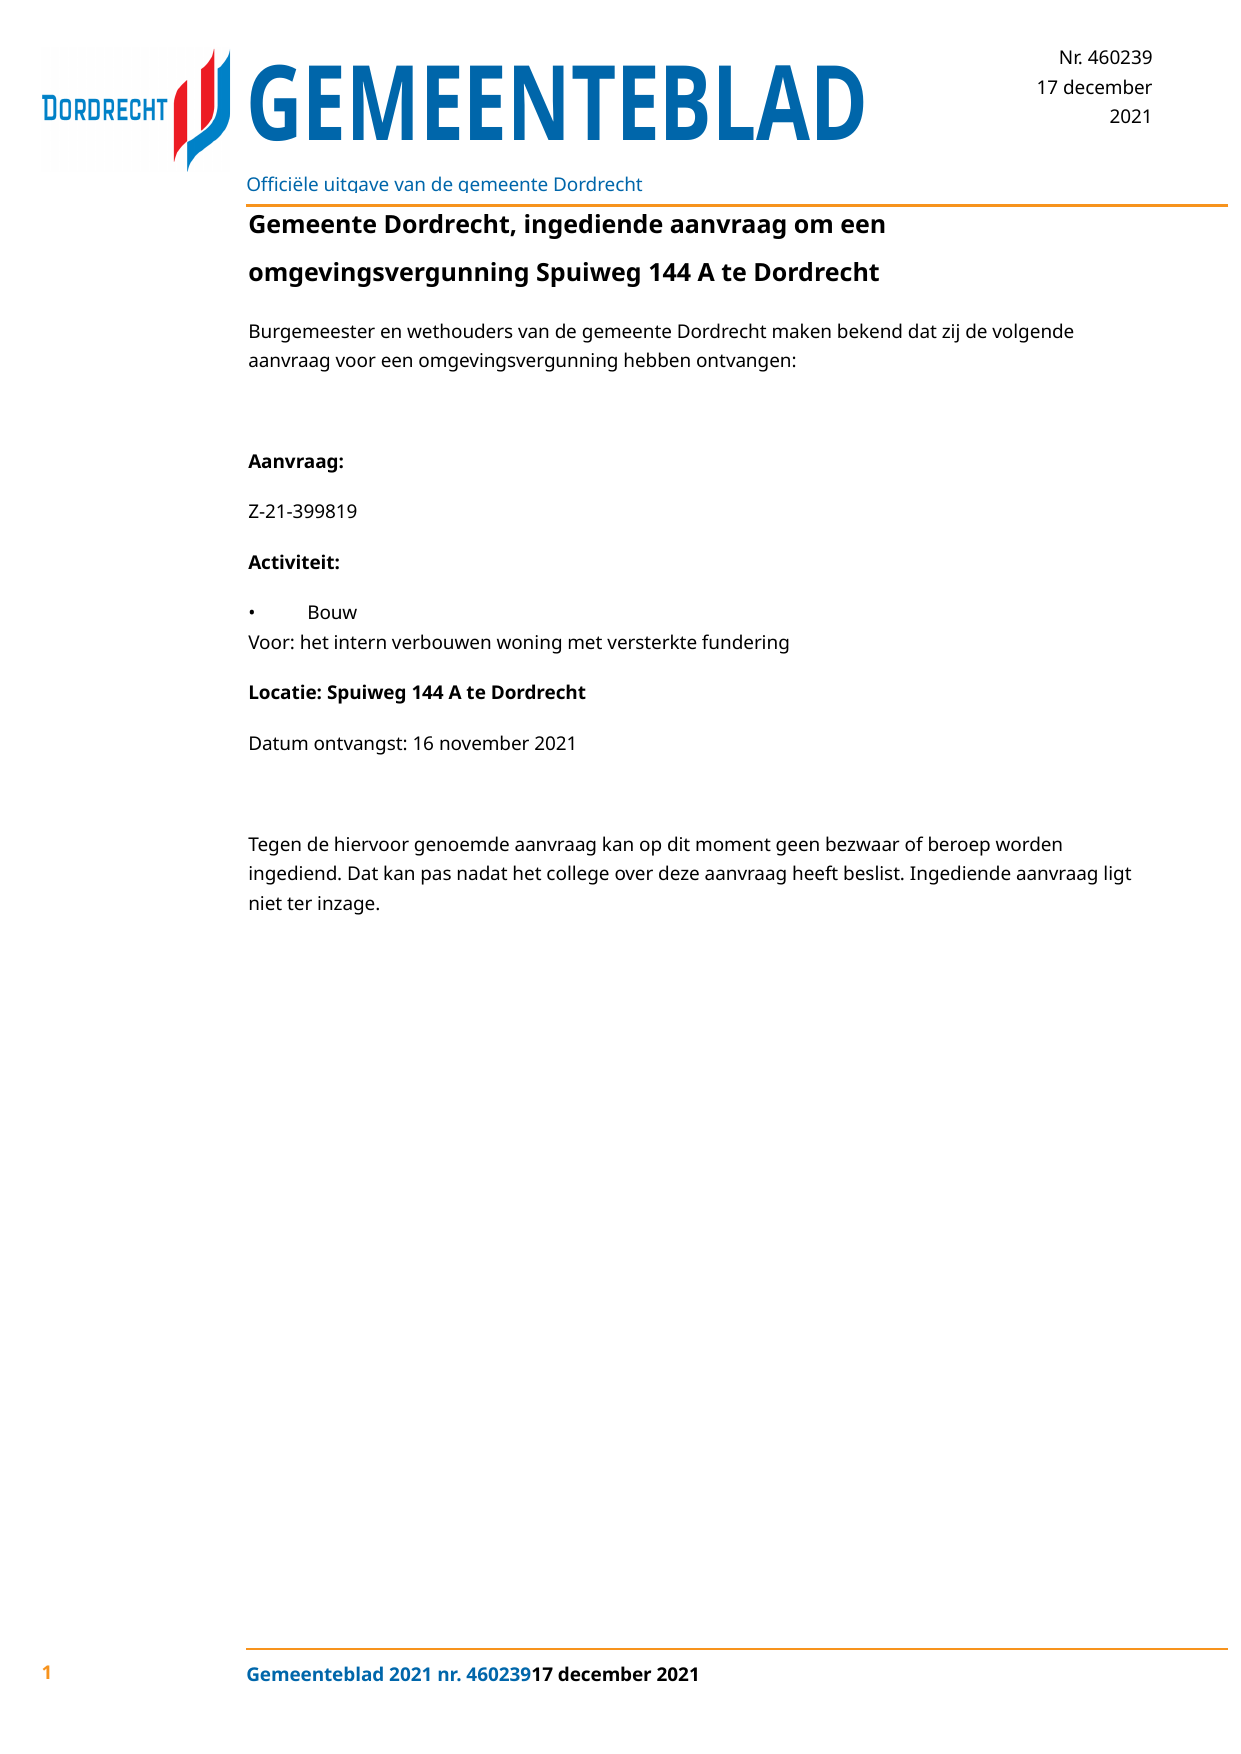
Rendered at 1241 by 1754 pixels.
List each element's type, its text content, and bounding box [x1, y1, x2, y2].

text Datum ontvangst: 16 november 2021 [248, 730, 1152, 756]
text Voor: het intern verbouwen woning met versterkte fundering [248, 629, 1152, 655]
list Bouw [248, 599, 1152, 625]
text Z-21-399819 [248, 499, 1152, 524]
text Burgemeester en wethouders van de gemeente Dordrecht maken bekend dat zij de volgende aanvraag voor een omgevingsvergunning hebben ontvangen: [248, 318, 1152, 373]
picture [41, 47, 231, 172]
text Tegen de hiervoor genoemde aanvraag kan op dit moment geen bezwaar of beroep worden ingediend. Dat kan pas nadat het college over deze aanvraag heeft beslist. Ingediende aanvraag ligt niet ter inzage. [248, 831, 1152, 916]
text Activiteit: [248, 549, 1152, 575]
text Aanvraag: [248, 448, 1152, 474]
text Locatie: Spuiweg 144 A te Dordrecht [248, 679, 1152, 705]
text Gemeente Dordrecht, ingediende aanvraag om een omgevingsvergunning Spuiweg 144 A te Dordrecht [248, 207, 1152, 288]
